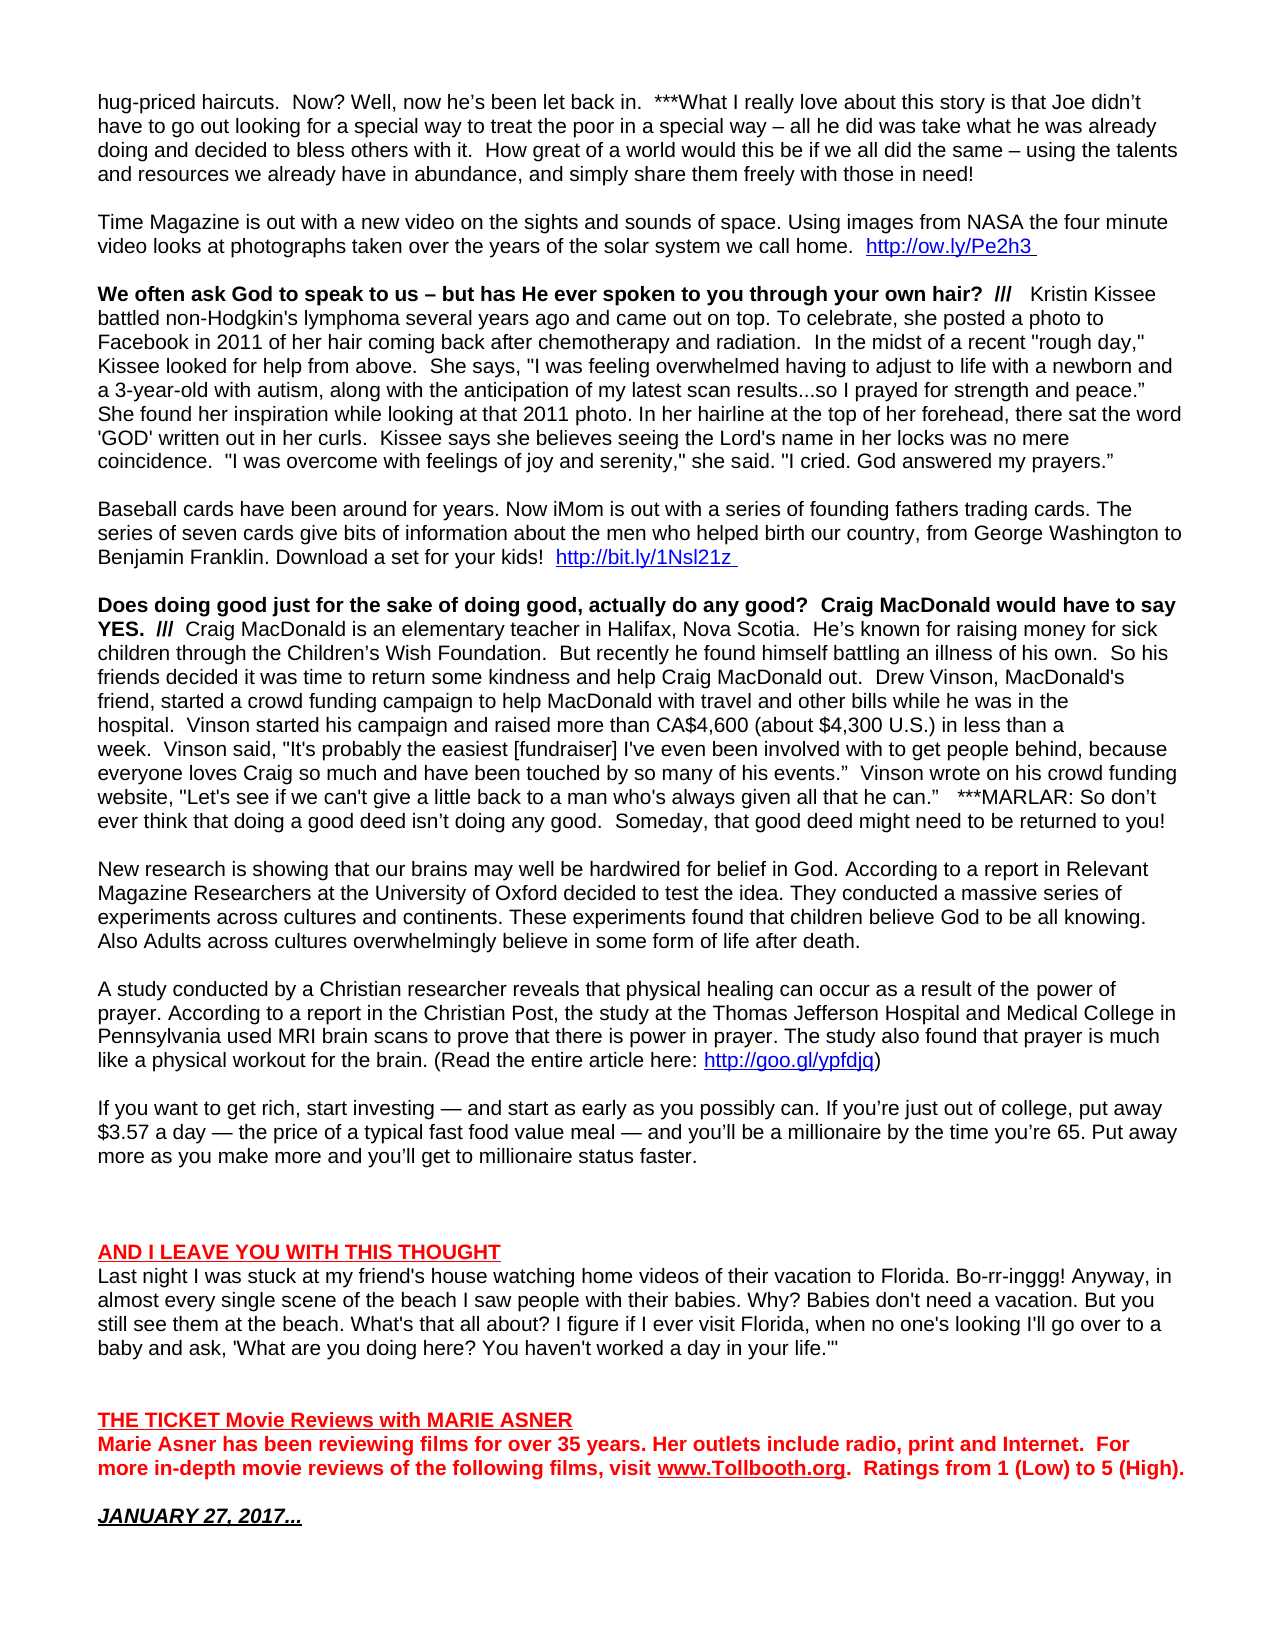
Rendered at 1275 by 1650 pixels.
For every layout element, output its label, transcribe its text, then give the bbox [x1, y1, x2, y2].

text Does doing good just for the sake of doing good, actually do any good? Craig MacDonald would have to say YES. /// Craig MacDonald is an elementary teacher in Halifax, Nova Scotia. He’s known for raising money for sick children through the Children’s Wish Foundation. But recently he found himself battling an illness of his own. So his friends decided it was time to return some kindness and help Craig MacDonald out. Drew Vinson, MacDonald's friend, started a crowd funding campaign to help MacDonald with travel and other bills while he was in the hospital. Vinson started his campaign and raised more than CA$4,600 (about $4,300 U.S.) in less than a week. Vinson said, "It's probably the easiest [fundraiser] I've even been involved with to get people behind, because everyone loves Craig so much and have been touched by so many of his events.” Vinson wrote on his crowd funding website, "Let's see if we can't give a little back to a man who's always given all that he can.” ***MARLAR: So don’t ever think that doing a good deed isn’t doing any good. Someday, that good deed might need to be returned to you! [97, 593, 1185, 833]
text Marie Asner has been reviewing films for over 35 years. Her outlets include radio, print and Internet. For more in-depth movie reviews of the following films, visit www.Tollbooth.org. Ratings from 1 (Low) to 5 (High). [97, 1432, 1185, 1479]
text JANUARY 27, 2017... [97, 1503, 1185, 1527]
text New research is showing that our brains may well be hardwired for belief in God. According to a report in Relevant Magazine Researchers at the University of Oxford decided to test the idea. They conducted a massive series of experiments across cultures and continents. These experiments found that children believe God to be all knowing. Also Adults across cultures overwhelmingly believe in some form of life after death. [97, 857, 1185, 952]
text A study conducted by a Christian researcher reveals that physical healing can occur as a result of the power of prayer. According to a report in the Christian Post, the study at the Thomas Jefferson Hospital and Medical College in Pennsylvania used MRI brain scans to prove that there is power in prayer. The study also found that prayer is much like a physical workout for the brain. (Read the entire article here: http://goo.gl/ypfdjq) [97, 976, 1185, 1072]
text Time Magazine is out with a new video on the sights and sounds of space. Using images from NASA the four minute video looks at photographs taken over the years of the solar system we call home. http://ow.ly/Pe2h3 [97, 210, 1185, 258]
text THE TICKET Movie Reviews with MARIE ASNER [97, 1408, 1185, 1432]
text hug-priced haircuts. Now? Well, now he’s been let back in. ***What I really love about this story is that Joe didn’t have to go out looking for a special way to treat the poor in a special way – all he did was take what he was already doing and decided to bless others with it. How great of a world would this be if we all did the same – using the talents and resources we already have in abundance, and simply share them freely with those in need! [97, 90, 1185, 186]
text Baseball cards have been around for years. Now iMom is out with a series of founding fathers trading cards. The series of seven cards give bits of information about the men who helped birth our country, from George Washington to Benjamin Franklin. Download a set for your kids! http://bit.ly/1Nsl21z [97, 497, 1185, 569]
text If you want to get rich, start investing — and start as early as you possibly can. If you’re just out of college, put away $3.57 a day — the price of a typical fast food value meal — and you’ll be a millionaire by the time you’re 65. Put away more as you make more and you’ll get to millionaire status faster. [97, 1096, 1185, 1168]
text Last night I was stuck at my friend's house watching home videos of their vacation to Florida. Bo-rr-inggg! Anyway, in almost every single scene of the beach I saw people with their babies. Why? Babies don't need a vacation. But you still see them at the beach. What's that all about? I figure if I ever visit Florida, when no one's looking I'll go over to a baby and ask, 'What are you doing here? You haven't worked a day in your life.'" [97, 1264, 1185, 1360]
text We often ask God to speak to us – but has He ever spoken to you through your own hair? /// Kristin Kissee battled non-Hodgkin's lymphoma several years ago and came out on top. To celebrate, she posted a photo to Facebook in 2011 of her hair coming back after chemotherapy and radiation. In the midst of a recent "rough day," Kissee looked for help from above. She says, "I was feeling overwhelmed having to adjust to life with a newborn and a 3-year-old with autism, along with the anticipation of my latest scan results...so I prayed for strength and peace.” She found her inspiration while looking at that 2011 photo. In her hairline at the top of her forehead, there sat the word 'GOD' written out in her curls. Kissee says she believes seeing the Lord's name in her locks was no mere coincidence. "I was overcome with feelings of joy and serenity," she said. "I cried. God answered my prayers.” [97, 282, 1185, 473]
text AND I LEAVE YOU WITH THIS THOUGHT [97, 1240, 1185, 1264]
